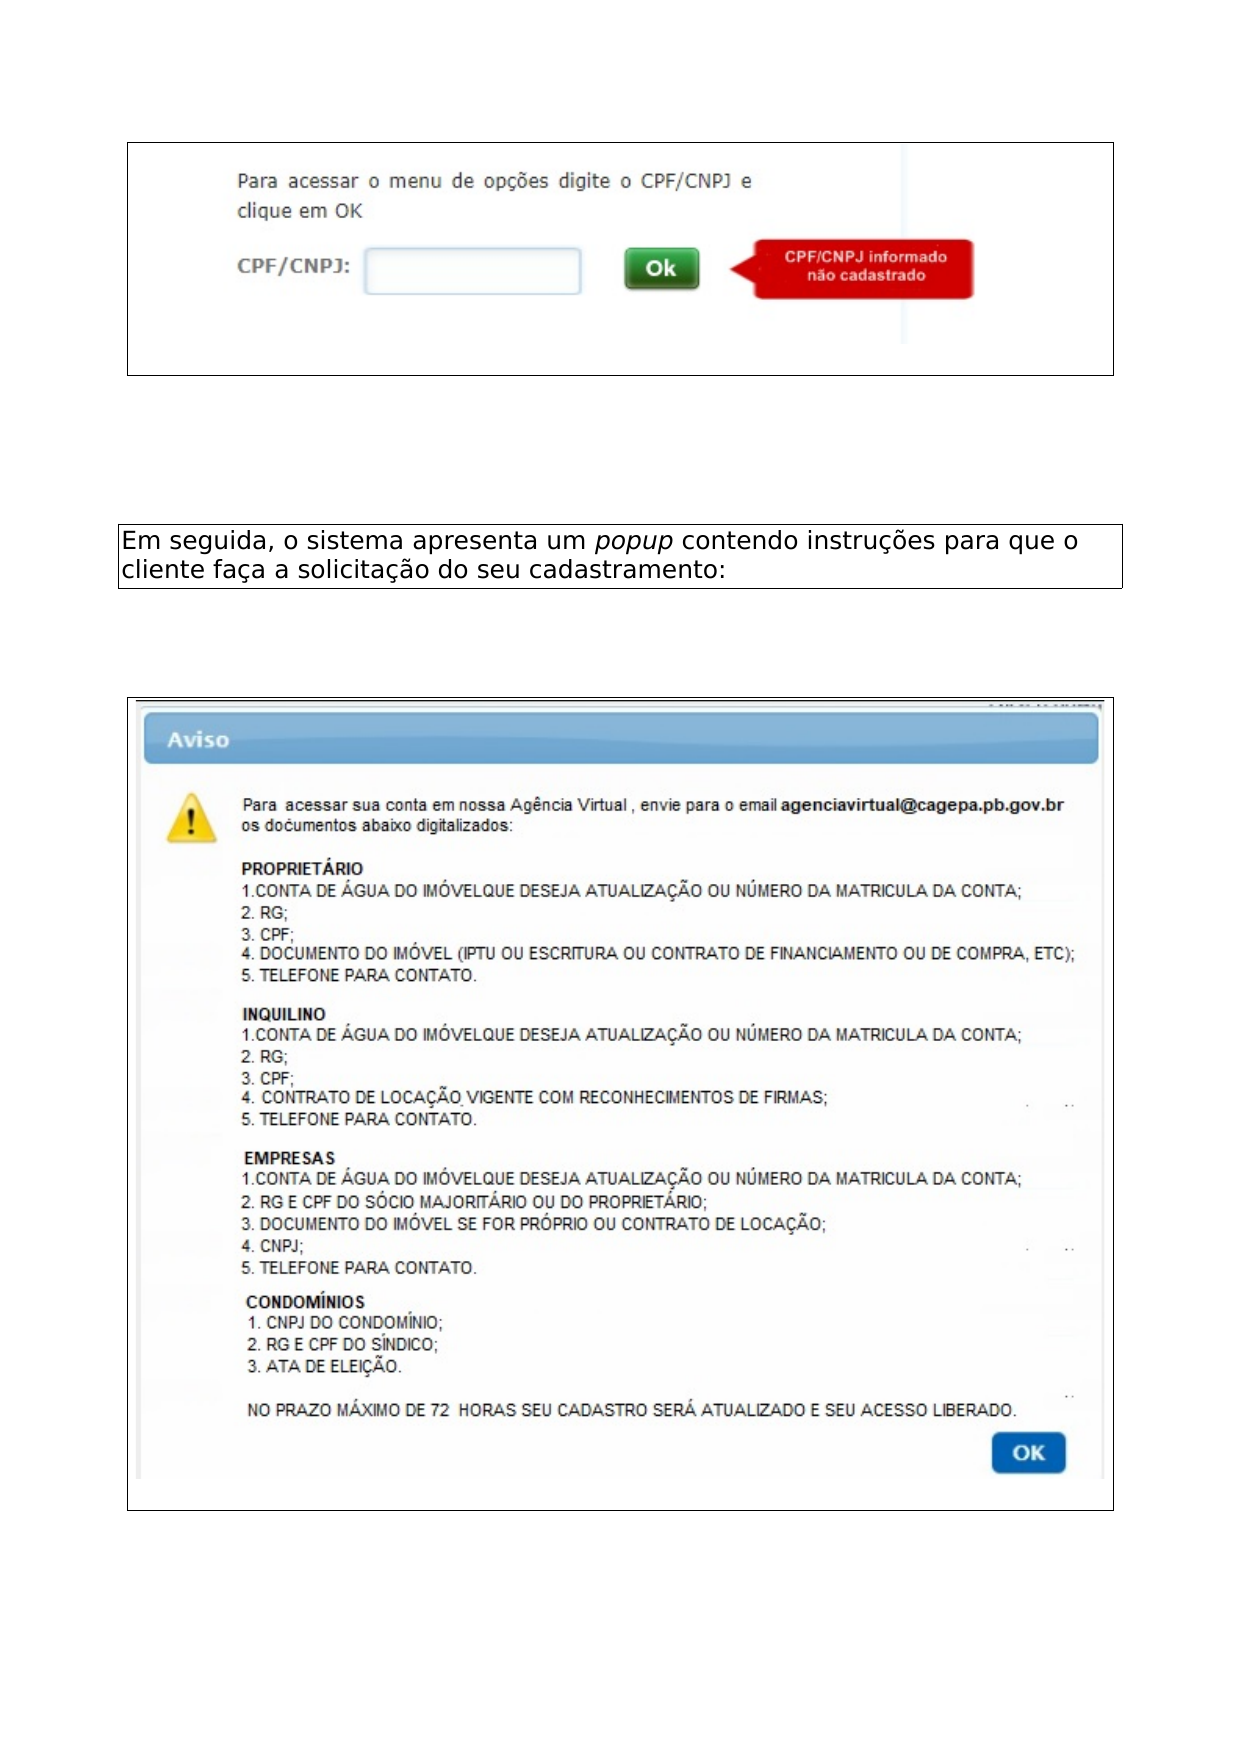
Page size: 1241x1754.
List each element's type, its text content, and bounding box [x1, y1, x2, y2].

table_header Em seguida, o sistema apresenta um popup contendo instruções para que o cliente faça a solicitação do seu cadastramento: [119, 525, 1122, 588]
picture [199, 144, 1042, 344]
picture [135, 700, 1105, 1479]
table_header [128, 698, 1113, 1510]
table_header [128, 143, 1113, 375]
